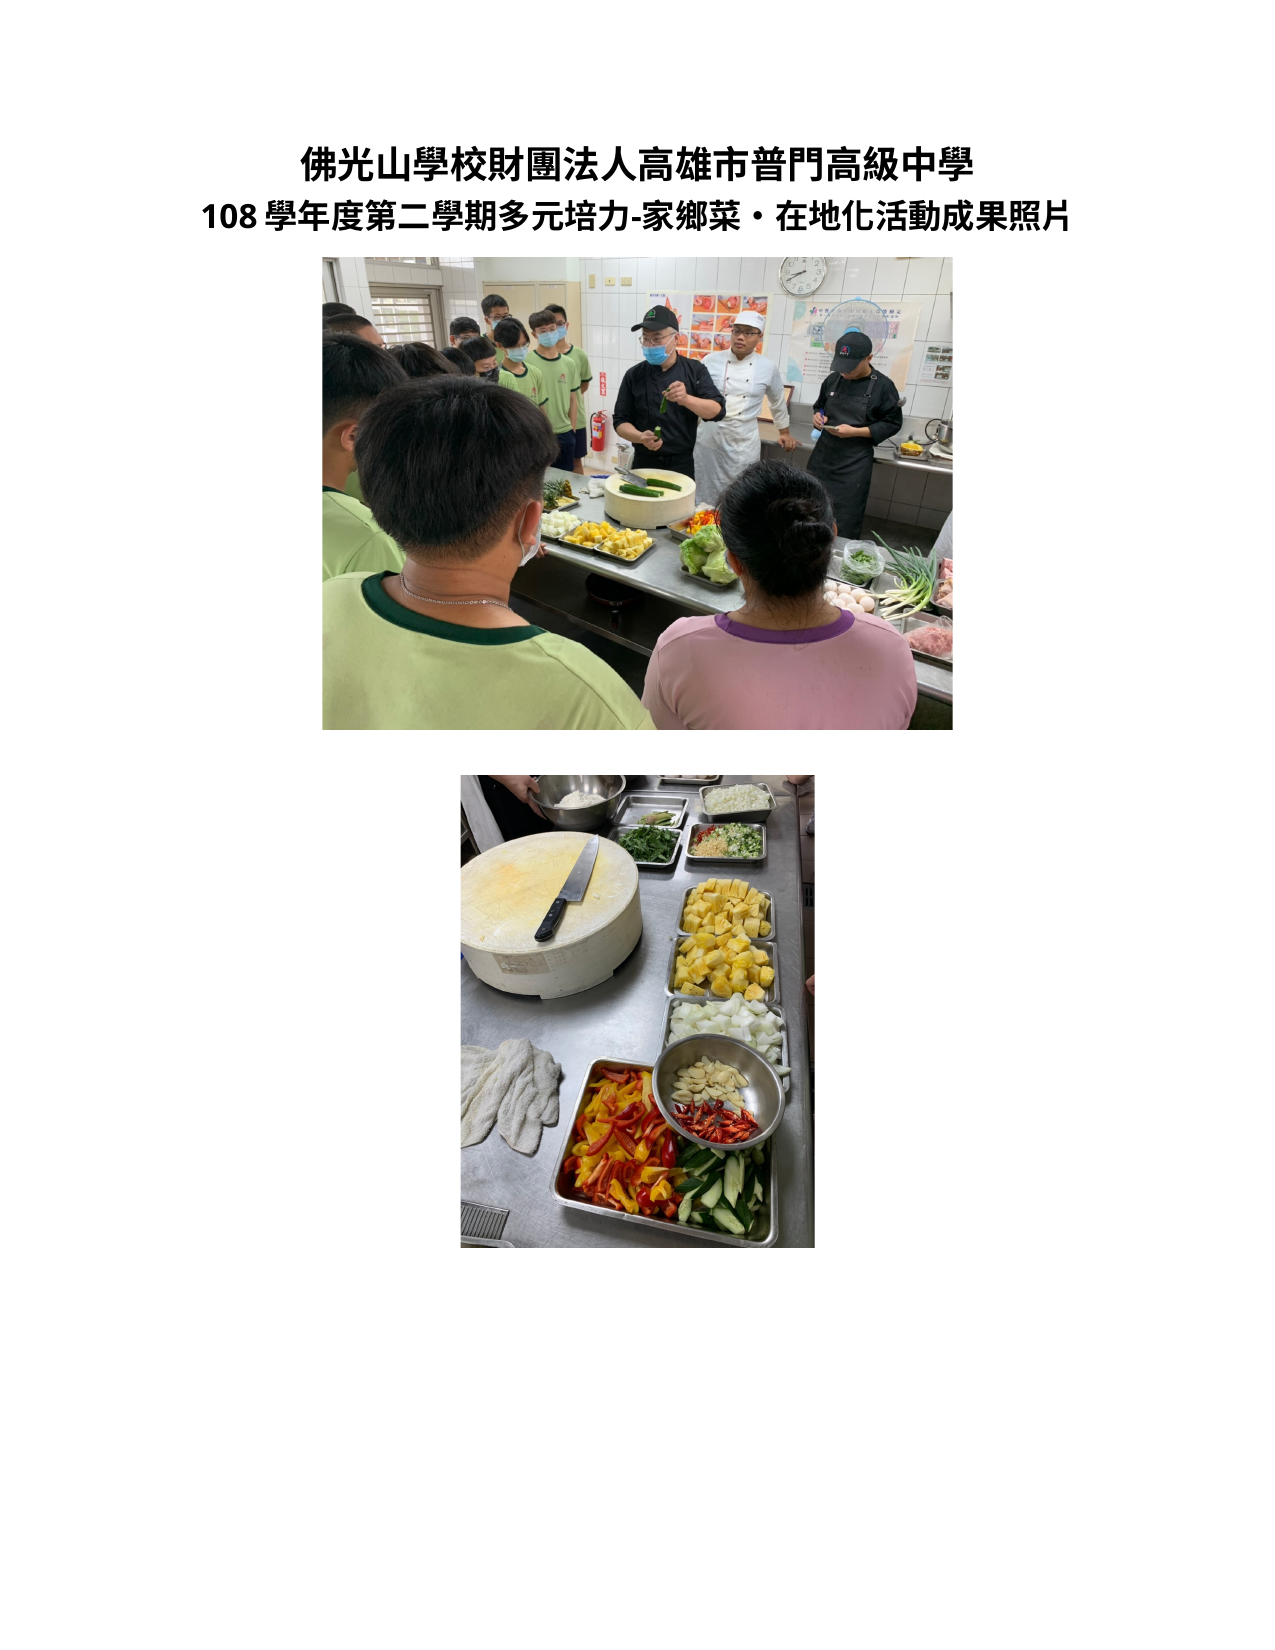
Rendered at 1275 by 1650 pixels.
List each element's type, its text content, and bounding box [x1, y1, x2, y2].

text 佛光山學校財團法人高雄市普門高級中學 [135, 135, 1140, 189]
text 108學年度第二學期多元培力-家鄉菜‧在地化活動成果照片 [135, 189, 1140, 238]
picture [322, 257, 953, 730]
picture [460, 775, 815, 1248]
